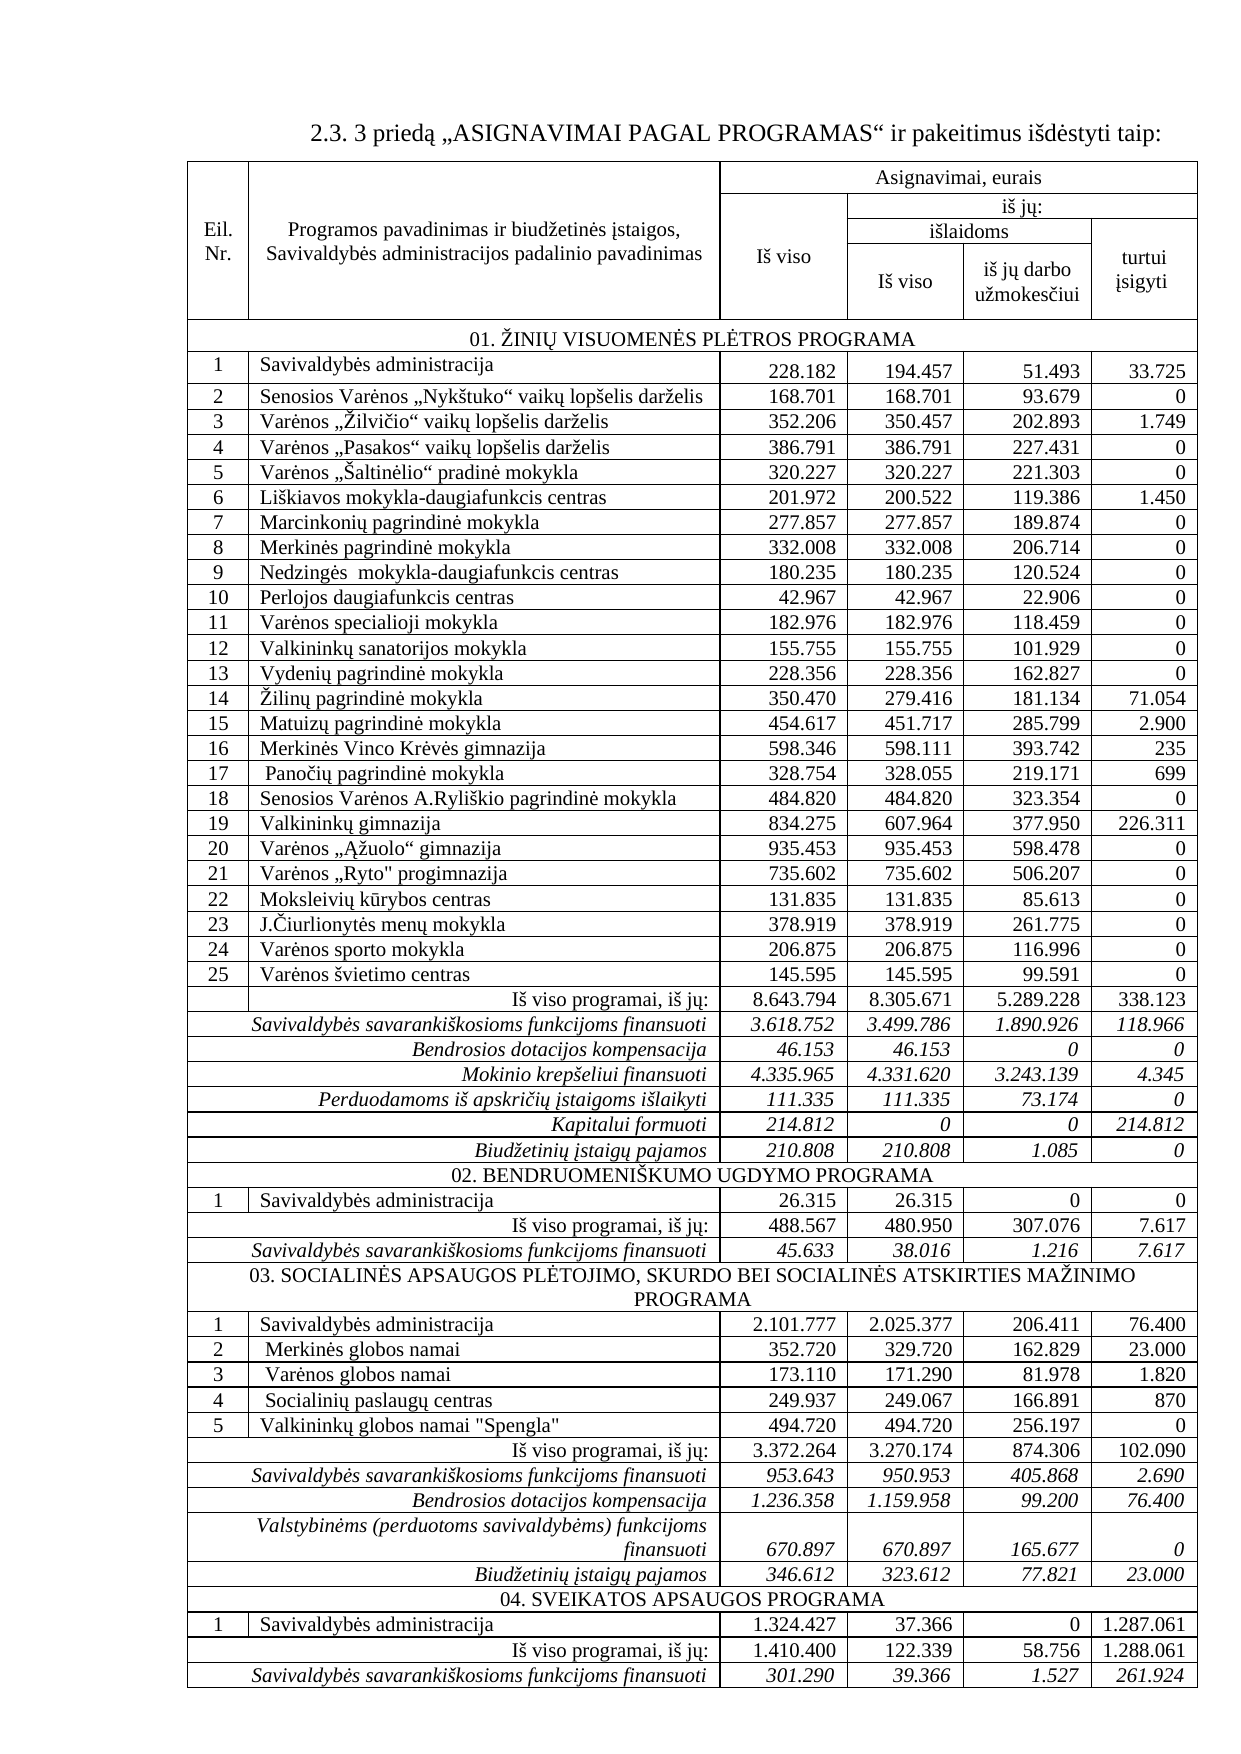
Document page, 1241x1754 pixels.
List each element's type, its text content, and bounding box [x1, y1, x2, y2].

table_cell 04. SVEIKATOS APSAUGOS PROGRAMA [188, 1587, 1197, 1611]
table_cell 0 [1092, 585, 1197, 609]
table_cell 9 [188, 560, 248, 584]
table_cell Perlojos daugiafunkcis centras [249, 585, 719, 609]
table_cell 261.924 [1092, 1663, 1197, 1687]
table_cell 180.235 [848, 560, 963, 584]
table_cell 0 [1092, 937, 1197, 961]
table_cell 182.976 [848, 610, 963, 634]
table_cell 166.891 [964, 1388, 1091, 1412]
table_cell 277.857 [721, 510, 847, 534]
table_cell 120.524 [964, 560, 1091, 584]
table_cell 2 [188, 384, 248, 408]
table_cell Socialinių paslaugų centras [249, 1388, 719, 1412]
table_cell 935.453 [721, 836, 847, 860]
table_cell 0 [1092, 1188, 1197, 1212]
table_cell 307.076 [964, 1213, 1091, 1237]
table_cell 1.890.926 [964, 1012, 1091, 1036]
table_cell Perduodamoms iš apskričių įstaigoms išlaikyti [188, 1087, 719, 1111]
table_cell 0 [964, 1613, 1091, 1636]
table_cell 77.821 [964, 1562, 1091, 1586]
table_cell 221.303 [964, 460, 1091, 484]
table_cell 1.527 [964, 1663, 1091, 1687]
table_cell Varėnos švietimo centras [249, 962, 719, 986]
table_cell Varėnos globos namai [249, 1363, 719, 1386]
table_cell 02. BENDRUOMENIŠKUMO UGDYMO PROGRAMA [188, 1163, 1197, 1187]
text 2.3. 3 priedą „ASIGNAVIMAI PAGAL PROGRAMAS“ ir pakeitimus išdėstyti taip: [177, 118, 1181, 147]
table_cell 1.820 [1092, 1363, 1197, 1386]
table_cell 0 [1092, 1413, 1197, 1437]
table_cell Senosios Varėnos „Nykštuko“ vaikų lopšelis darželis [249, 384, 719, 408]
table_cell 4.331.620 [848, 1062, 963, 1086]
table_cell 8.305.671 [848, 987, 963, 1011]
table_cell 227.431 [964, 435, 1091, 459]
table_cell 206.875 [848, 937, 963, 961]
table_cell 42.967 [721, 585, 847, 609]
table_cell 202.893 [964, 410, 1091, 433]
table_cell 0 [1092, 535, 1197, 559]
table_cell 386.791 [848, 435, 963, 459]
table_cell 85.613 [964, 886, 1091, 911]
table_cell 37.366 [848, 1613, 963, 1636]
table_cell 228.356 [721, 661, 847, 684]
table_cell 332.008 [721, 535, 847, 559]
table_cell 301.290 [721, 1663, 847, 1687]
table_cell 118.966 [1092, 1012, 1197, 1036]
table_cell 0 [1092, 912, 1197, 936]
table_cell 03. SOCIALINĖS APSAUGOS PLĖTOJIMO, SKURDO BEI SOCIALINĖS ATSKIRTIES MAŽINIMO PROGRAMA [188, 1263, 1197, 1311]
table_cell Varėnos specialioji mokykla [249, 610, 719, 634]
table_cell 76.400 [1092, 1312, 1197, 1336]
table_cell 393.742 [964, 736, 1091, 760]
table_cell 484.820 [848, 786, 963, 810]
table_cell 71.054 [1092, 686, 1197, 710]
table_cell 352.720 [721, 1337, 847, 1361]
table_cell 19 [188, 811, 248, 835]
table_cell išlaidoms [848, 219, 1091, 243]
table_cell 377.950 [964, 811, 1091, 835]
table_cell 598.478 [964, 836, 1091, 860]
table_cell 1 [188, 1188, 248, 1212]
table_cell 0 [1092, 861, 1197, 885]
table_cell 26.315 [721, 1188, 847, 1212]
table_cell 122.339 [848, 1638, 963, 1662]
table_cell Senosios Varėnos A.Ryliškio pagrindinė mokykla [249, 786, 719, 810]
table_cell Varėnos „Šaltinėlio“ pradinė mokykla [249, 460, 719, 484]
table_cell 1.324.427 [721, 1613, 847, 1636]
table_cell 935.453 [848, 836, 963, 860]
table_cell 0 [1092, 1037, 1197, 1061]
table_cell Savivaldybės administracija [249, 1188, 719, 1212]
table_cell 23 [188, 912, 248, 936]
table_cell 494.720 [848, 1413, 963, 1437]
table_cell 0 [1092, 435, 1197, 459]
table_cell 8 [188, 535, 248, 559]
table_header Eil. Nr. [188, 162, 248, 319]
table_cell 162.829 [964, 1337, 1091, 1361]
table_cell Merkinės globos namai [249, 1337, 719, 1361]
table_cell 210.808 [721, 1138, 847, 1162]
table_cell Iš viso programai, iš jų: [188, 1638, 719, 1662]
table_cell 3.618.752 [721, 1012, 847, 1036]
table_cell 279.416 [848, 686, 963, 710]
table_cell 598.346 [721, 736, 847, 760]
table_cell J.Čiurlionytės menų mokykla [249, 912, 719, 936]
table_cell 484.820 [721, 786, 847, 810]
table_cell 1.085 [964, 1138, 1091, 1162]
table_cell 352.206 [721, 410, 847, 433]
table_cell Iš viso [721, 194, 847, 319]
table_cell 320.227 [848, 460, 963, 484]
table_cell Bendrosios dotacijos kompensacija [188, 1488, 719, 1512]
table_cell 17 [188, 761, 248, 785]
table_cell 0 [1092, 1513, 1197, 1561]
table_cell 6 [188, 485, 248, 509]
table_cell 180.235 [721, 560, 847, 584]
table_cell 0 [848, 1113, 963, 1136]
table_cell Savivaldybės savarankiškosioms funkcijoms finansuoti [188, 1463, 719, 1487]
table_cell 670.897 [848, 1513, 963, 1561]
table_cell Marcinkonių pagrindinė mokykla [249, 510, 719, 534]
table_cell 3.243.139 [964, 1062, 1091, 1086]
table_cell 0 [1092, 786, 1197, 810]
table_cell 2.900 [1092, 711, 1197, 735]
table_cell 607.964 [848, 811, 963, 835]
table_cell Savivaldybės administracija [249, 1312, 719, 1336]
table_cell Panočių pagrindinė mokykla [249, 761, 719, 785]
table_cell Savivaldybės savarankiškosioms funkcijoms finansuoti [188, 1663, 719, 1687]
table_cell 1.159.958 [848, 1488, 963, 1512]
table_cell 21 [188, 861, 248, 885]
table_cell 256.197 [964, 1413, 1091, 1437]
table_cell 1 [188, 352, 248, 383]
table_cell 226.311 [1092, 811, 1197, 835]
table_cell Varėnos „Pasakos“ vaikų lopšelis darželis [249, 435, 719, 459]
table_cell 405.868 [964, 1463, 1091, 1487]
table_cell 5.289.228 [964, 987, 1091, 1011]
table_cell 2.025.377 [848, 1312, 963, 1336]
table_cell 111.335 [721, 1087, 847, 1111]
table_cell 2 [188, 1337, 248, 1361]
table_cell 33.725 [1092, 352, 1197, 383]
table_cell Valkininkų sanatorijos mokykla [249, 635, 719, 659]
table_cell 165.677 [964, 1513, 1091, 1561]
table_cell Merkinės Vinco Krėvės gimnazija [249, 736, 719, 760]
table_cell 76.400 [1092, 1488, 1197, 1512]
table_cell 99.200 [964, 1488, 1091, 1512]
table_cell 953.643 [721, 1463, 847, 1487]
table_cell 870 [1092, 1388, 1197, 1412]
table_cell 285.799 [964, 711, 1091, 735]
table_cell 0 [964, 1037, 1091, 1061]
table_cell Vydenių pagrindinė mokykla [249, 661, 719, 684]
table_cell 480.950 [848, 1213, 963, 1237]
table_cell Varėnos „Žilvičio“ vaikų lopšelis darželis [249, 410, 719, 433]
table_cell 350.457 [848, 410, 963, 433]
table_cell 0 [1092, 836, 1197, 860]
table_cell 0 [1092, 1138, 1197, 1162]
table_cell 7 [188, 510, 248, 534]
table_cell Nedzingės mokykla-daugiafunkcis centras [249, 560, 719, 584]
table_cell Kapitalui formuoti [188, 1113, 719, 1136]
table_cell 162.827 [964, 661, 1091, 684]
table_cell 4 [188, 435, 248, 459]
table_cell 46.153 [848, 1037, 963, 1061]
table_cell 350.470 [721, 686, 847, 710]
table_cell Biudžetinių įstaigų pajamos [188, 1562, 719, 1586]
table_cell 699 [1092, 761, 1197, 785]
table_cell 45.633 [721, 1238, 847, 1262]
table_cell 488.567 [721, 1213, 847, 1237]
table_cell 1.287.061 [1092, 1613, 1197, 1636]
table_cell 23.000 [1092, 1562, 1197, 1586]
table_header Asignavimai, eurais [721, 162, 1197, 192]
table_cell 22.906 [964, 585, 1091, 609]
table_cell 378.919 [721, 912, 847, 936]
table_cell 451.717 [848, 711, 963, 735]
table_cell 182.976 [721, 610, 847, 634]
table_cell 118.459 [964, 610, 1091, 634]
table_cell 0 [1092, 1087, 1197, 1111]
table_cell 20 [188, 836, 248, 860]
table_cell 4.345 [1092, 1062, 1197, 1086]
table_cell [188, 987, 248, 1011]
table_cell 7.617 [1092, 1213, 1197, 1237]
table_cell 735.602 [848, 861, 963, 885]
table_cell 228.356 [848, 661, 963, 684]
table_cell 7.617 [1092, 1238, 1197, 1262]
table_cell 670.897 [721, 1513, 847, 1561]
table_cell 378.919 [848, 912, 963, 936]
table_cell 323.354 [964, 786, 1091, 810]
table_cell 201.972 [721, 485, 847, 509]
table_cell 51.493 [964, 352, 1091, 383]
table_cell 0 [1092, 661, 1197, 684]
table_cell 145.595 [721, 962, 847, 986]
table_cell iš jų: [848, 194, 1197, 218]
table_cell 1.410.400 [721, 1638, 847, 1662]
table_cell 145.595 [848, 962, 963, 986]
table_cell 26.315 [848, 1188, 963, 1212]
table_cell 14 [188, 686, 248, 710]
table_cell Žilinų pagrindinė mokykla [249, 686, 719, 710]
table_cell 3 [188, 1363, 248, 1386]
table_cell 454.617 [721, 711, 847, 735]
table_cell 181.134 [964, 686, 1091, 710]
table_cell 46.153 [721, 1037, 847, 1061]
table_cell 171.290 [848, 1363, 963, 1386]
table_cell 206.411 [964, 1312, 1091, 1336]
table_cell 3.499.786 [848, 1012, 963, 1036]
table_cell 332.008 [848, 535, 963, 559]
table_cell 1.749 [1092, 410, 1197, 433]
table_cell 0 [964, 1113, 1091, 1136]
table_cell 0 [1092, 460, 1197, 484]
table_cell 8.643.794 [721, 987, 847, 1011]
table_cell 0 [1092, 635, 1197, 659]
table_cell 4 [188, 1388, 248, 1412]
table_cell 206.714 [964, 535, 1091, 559]
table_cell 3.270.174 [848, 1438, 963, 1462]
table_cell 25 [188, 962, 248, 986]
table_cell 206.875 [721, 937, 847, 961]
table_cell Merkinės pagrindinė mokykla [249, 535, 719, 559]
table_cell 155.755 [721, 635, 847, 659]
table_cell 11 [188, 610, 248, 634]
table_cell 328.754 [721, 761, 847, 785]
table_cell Liškiavos mokykla-daugiafunkcis centras [249, 485, 719, 509]
table_cell 323.612 [848, 1562, 963, 1586]
table_header Programos pavadinimas ir biudžetinės įstaigos, Savivaldybės administracijos padalinio pavadinimas [249, 162, 719, 319]
table_cell 155.755 [848, 635, 963, 659]
table_cell 249.937 [721, 1388, 847, 1412]
table_cell 320.227 [721, 460, 847, 484]
table_cell 16 [188, 736, 248, 760]
table_cell Mokinio krepšeliui finansuoti [188, 1062, 719, 1086]
table_cell Iš viso programai, iš jų: [188, 1213, 719, 1237]
table_cell 874.306 [964, 1438, 1091, 1462]
table_cell 1.236.358 [721, 1488, 847, 1512]
table_cell 81.978 [964, 1363, 1091, 1386]
table_cell 73.174 [964, 1087, 1091, 1111]
table_cell 3 [188, 410, 248, 433]
table_cell 338.123 [1092, 987, 1197, 1011]
table_cell Savivaldybės administracija [249, 1613, 719, 1636]
table_cell Savivaldybės savarankiškosioms funkcijoms finansuoti [188, 1012, 719, 1036]
table_cell Iš viso programai, iš jų: [188, 1438, 719, 1462]
table_cell 277.857 [848, 510, 963, 534]
table_cell 10 [188, 585, 248, 609]
table_cell 5 [188, 1413, 248, 1437]
table_cell 119.386 [964, 485, 1091, 509]
table_cell 214.812 [1092, 1113, 1197, 1136]
table_cell Valkininkų gimnazija [249, 811, 719, 835]
table_cell 12 [188, 635, 248, 659]
table_cell Varėnos „Ąžuolo“ gimnazija [249, 836, 719, 860]
table_cell 58.756 [964, 1638, 1091, 1662]
table_cell Bendrosios dotacijos kompensacija [188, 1037, 719, 1061]
table_cell 494.720 [721, 1413, 847, 1437]
table_cell 200.522 [848, 485, 963, 509]
table_cell 0 [964, 1188, 1091, 1212]
table_cell 735.602 [721, 861, 847, 885]
table_cell 210.808 [848, 1138, 963, 1162]
table_cell 834.275 [721, 811, 847, 835]
table_cell Iš viso [848, 244, 963, 319]
table_cell 228.182 [721, 352, 847, 383]
table_cell 328.055 [848, 761, 963, 785]
table_cell 249.067 [848, 1388, 963, 1412]
table_cell 4.335.965 [721, 1062, 847, 1086]
table_cell 168.701 [721, 384, 847, 408]
table_cell iš jų darbo užmokesčiui [964, 244, 1091, 319]
table_cell Savivaldybės administracija [249, 352, 719, 383]
table_cell 01. ŽINIŲ VISUOMENĖS PLĖTROS PROGRAMA [188, 320, 1197, 351]
table_cell 2.690 [1092, 1463, 1197, 1487]
table_cell 39.366 [848, 1663, 963, 1687]
table_cell Valstybinėms (perduotoms savivaldybėms) funkcijoms finansuoti [188, 1513, 719, 1561]
table_cell 598.111 [848, 736, 963, 760]
table_cell 168.701 [848, 384, 963, 408]
table_cell Iš viso programai, iš jų: [249, 987, 719, 1011]
table_cell Varėnos „Ryto" progimnazija [249, 861, 719, 885]
table_cell 15 [188, 711, 248, 735]
table_cell 1 [188, 1312, 248, 1336]
table_cell 950.953 [848, 1463, 963, 1487]
table_cell 18 [188, 786, 248, 810]
table_cell 42.967 [848, 585, 963, 609]
table_cell 99.591 [964, 962, 1091, 986]
table_cell 93.679 [964, 384, 1091, 408]
table_cell 0 [1092, 510, 1197, 534]
table_cell 506.207 [964, 861, 1091, 885]
table_cell 1.450 [1092, 485, 1197, 509]
table_cell 386.791 [721, 435, 847, 459]
table_cell 102.090 [1092, 1438, 1197, 1462]
table_cell 24 [188, 937, 248, 961]
table_cell 101.929 [964, 635, 1091, 659]
table_cell 0 [1092, 384, 1197, 408]
table_cell 1.216 [964, 1238, 1091, 1262]
table_cell 5 [188, 460, 248, 484]
table_cell turtui įsigyti [1092, 219, 1197, 319]
table_cell 346.612 [721, 1562, 847, 1586]
table_cell 111.335 [848, 1087, 963, 1111]
table_cell 219.171 [964, 761, 1091, 785]
table_cell 235 [1092, 736, 1197, 760]
table_cell 0 [1092, 886, 1197, 911]
table_cell 23.000 [1092, 1337, 1197, 1361]
table_cell Valkininkų globos namai "Spengla" [249, 1413, 719, 1437]
table_cell 194.457 [848, 352, 963, 383]
table_cell 116.996 [964, 937, 1091, 961]
table_cell Varėnos sporto mokykla [249, 937, 719, 961]
table_cell 1 [188, 1613, 248, 1636]
table_cell 131.835 [721, 886, 847, 911]
table_cell 173.110 [721, 1363, 847, 1386]
table_cell Moksleivių kūrybos centras [249, 886, 719, 911]
table_cell 329.720 [848, 1337, 963, 1361]
table_cell Matuizų pagrindinė mokykla [249, 711, 719, 735]
table_cell 3.372.264 [721, 1438, 847, 1462]
table_cell Biudžetinių įstaigų pajamos [188, 1138, 719, 1162]
table_cell Savivaldybės savarankiškosioms funkcijoms finansuoti [188, 1238, 719, 1262]
table_cell 0 [1092, 610, 1197, 634]
table_cell 2.101.777 [721, 1312, 847, 1336]
table_cell 22 [188, 886, 248, 911]
table_cell 38.016 [848, 1238, 963, 1262]
table_cell 1.288.061 [1092, 1638, 1197, 1662]
table_cell 0 [1092, 560, 1197, 584]
table_cell 131.835 [848, 886, 963, 911]
table_cell 13 [188, 661, 248, 684]
table_cell 214.812 [721, 1113, 847, 1136]
table_cell 261.775 [964, 912, 1091, 936]
table_cell 189.874 [964, 510, 1091, 534]
table_cell 0 [1092, 962, 1197, 986]
